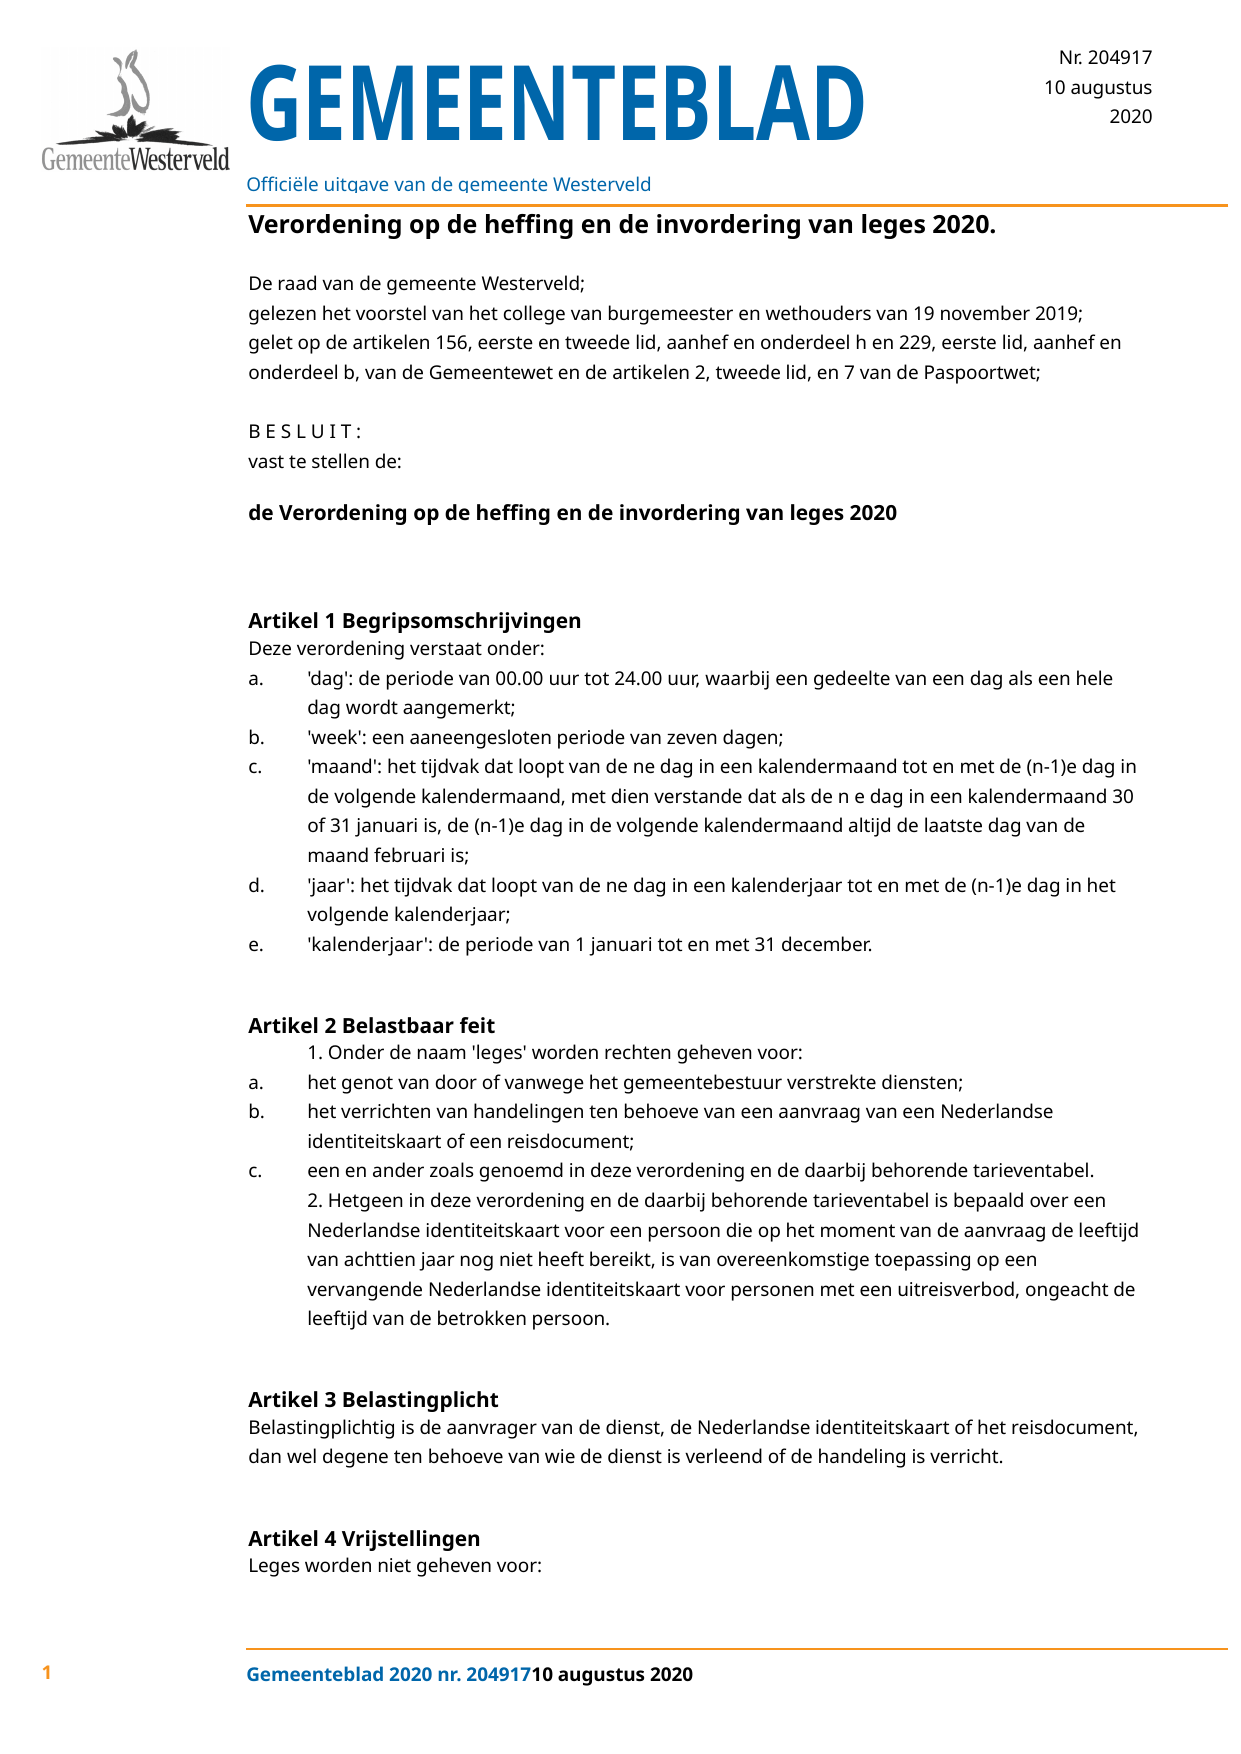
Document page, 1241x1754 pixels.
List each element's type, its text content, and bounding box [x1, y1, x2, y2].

list volgende kalenderjaar; [248, 901, 1152, 927]
text gelezen het voorstel van het college van burgemeester en wethouders van 19 november 2019; [248, 300, 1152, 326]
list 'maand': het tijdvak dat loopt van de ne dag in een kalendermaand tot en met de (n-1)e dag in [248, 753, 1152, 779]
list 'kalenderjaar': de periode van 1 januari tot en met 31 december. [248, 931, 1152, 957]
text gelet op de artikelen 156, eerste en tweede lid, aanhef en onderdeel h en 229, eerste lid, aanhef en onderdeel b, van de Gemeentewet en de artikelen 2, tweede lid, en 7 van de Paspoortwet; [248, 329, 1152, 385]
text Artikel 2 Belastbaar feit [248, 1011, 1152, 1039]
text Artikel 1 Begripsomschrijvingen [248, 607, 1152, 635]
text Belastingplichtig is de aanvrager van de dienst, de Nederlandse identiteitskaart of het reisdocument, dan wel degene ten behoeve van wie de dienst is verleend of de handeling is verricht. [248, 1414, 1152, 1469]
list 1. Onder de naam 'leges' worden rechten geheven voor: [248, 1039, 1152, 1065]
text De raad van de gemeente Westerveld; [248, 270, 1152, 296]
list 'jaar': het tijdvak dat loopt van de ne dag in een kalenderjaar tot en met de (n-1)e dag in het [248, 872, 1152, 897]
text Artikel 4 Vrijstellingen [248, 1524, 1152, 1552]
picture [41, 47, 231, 172]
text vast te stellen de: [248, 448, 1152, 473]
list dag wordt aangemerkt; [248, 694, 1152, 720]
text B E S L U I T : [248, 418, 1152, 444]
list 'dag': de periode van 00.00 uur tot 24.00 uur, waarbij een gedeelte van een dag als een hele [248, 665, 1152, 690]
list het verrichten van handelingen ten behoeve van een aanvraag van een Nederlandse identiteitskaart of een reisdocument; [248, 1098, 1152, 1154]
list 'week': een aaneengesloten periode van zeven dagen; [248, 724, 1152, 749]
list het genot van door of vanwege het gemeentebestuur verstrekte diensten; [248, 1069, 1152, 1095]
text Leges worden niet geheven voor: [248, 1552, 1152, 1578]
list een en ander zoals genoemd in deze verordening en de daarbij behorende tarieventabel. [248, 1158, 1152, 1183]
text Deze verordening verstaat onder: [248, 635, 1152, 661]
text Artikel 3 Belastingplicht [248, 1386, 1152, 1414]
text Verordening op de heffing en de invordering van leges 2020. [248, 207, 1152, 241]
list de volgende kalendermaand, met dien verstande dat als de n e dag in een kalendermaand 30 of 31 januari is, de (n-1)e dag in de volgende kalendermaand altijd de laatste dag van de maand februari is; [248, 783, 1152, 868]
list 2. Hetgeen in deze verordening en de daarbij behorende tarieventabel is bepaald over een Nederlandse identiteitskaart voor een persoon die op het moment van de aanvraag de leeftijd van achttien jaar nog niet heeft bereikt, is van overeenkomstige toepassing op een vervangende Nederlandse identiteitskaart voor personen met een uitreisverbod, ongeacht de leeftijd van de betrokken persoon. [248, 1187, 1152, 1331]
text de Verordening op de heffing en de invordering van leges 2020 [248, 498, 1152, 527]
